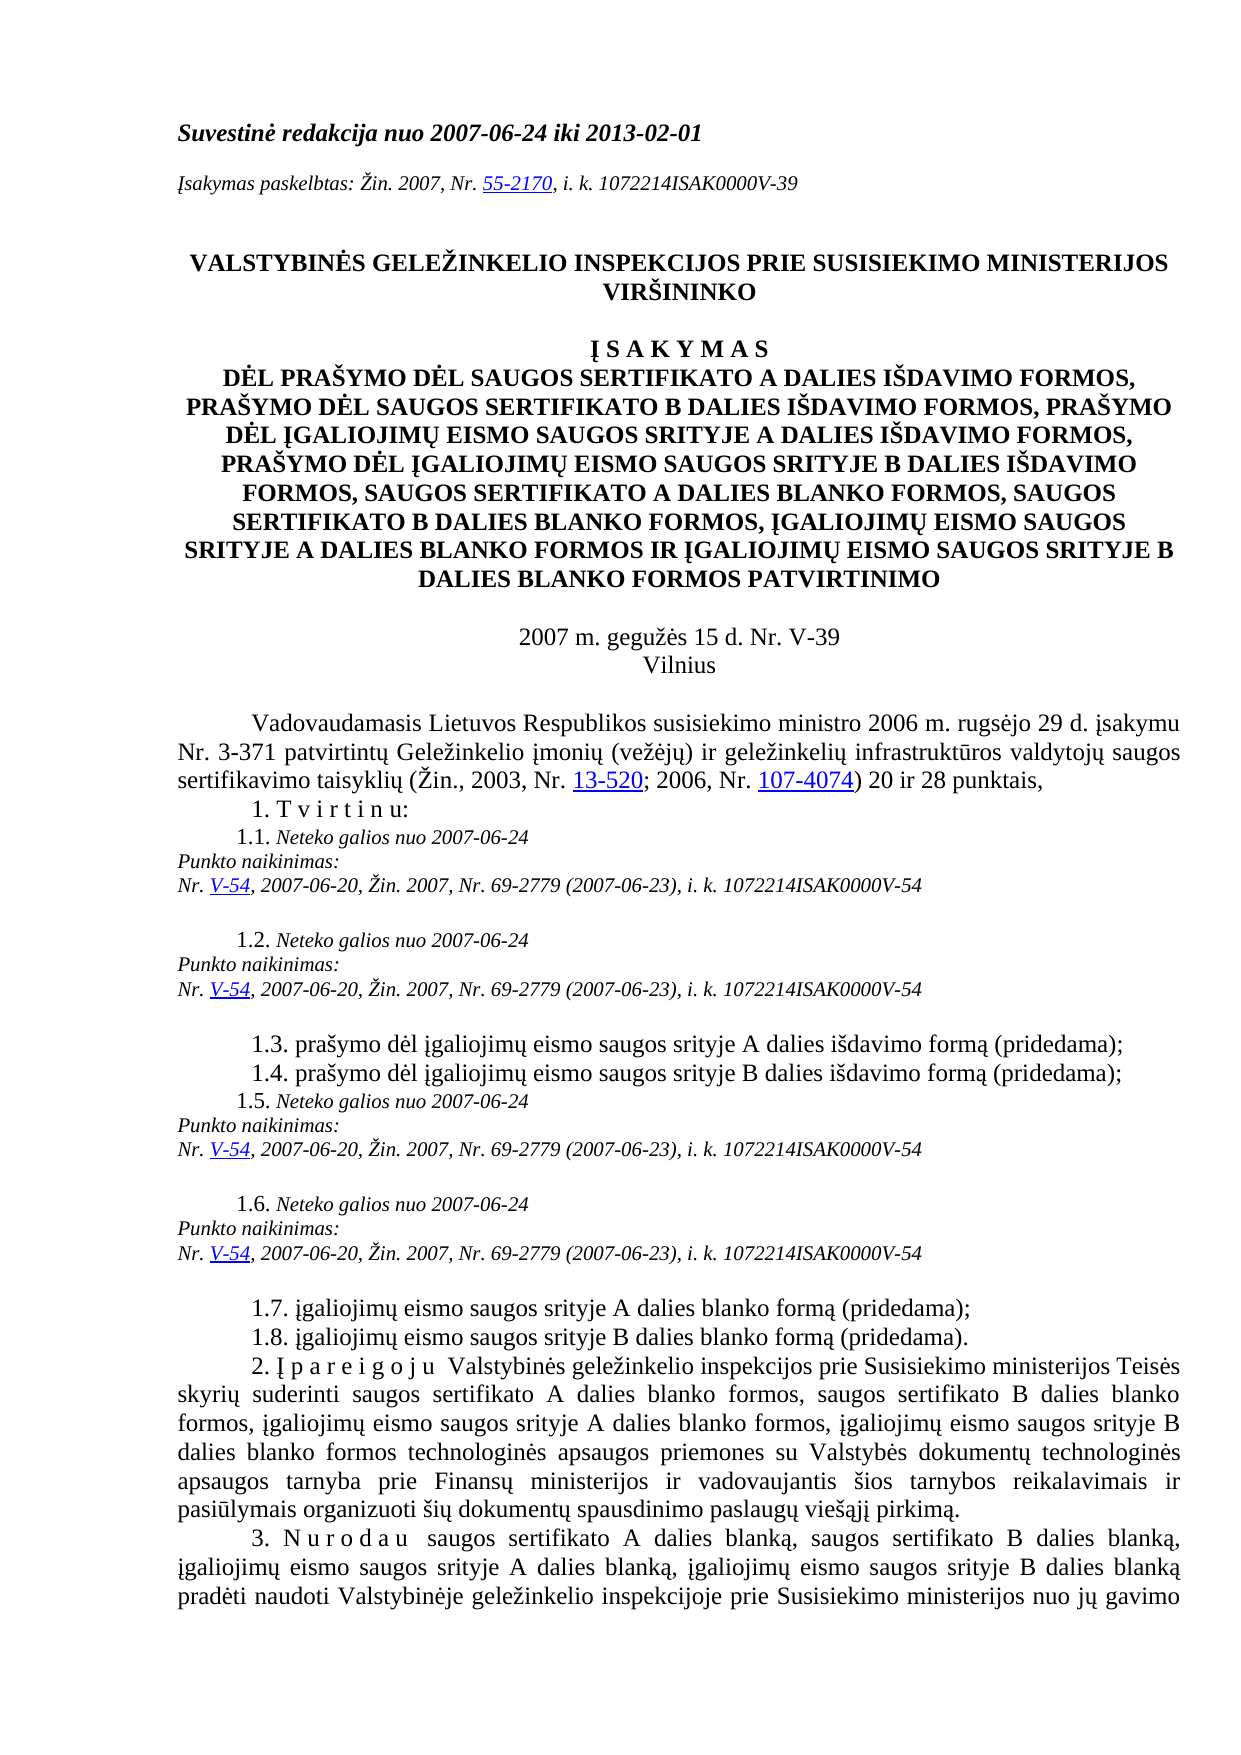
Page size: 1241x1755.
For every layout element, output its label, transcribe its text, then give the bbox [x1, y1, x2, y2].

text Nr. V-54, 2007-06-20, Žin. 2007, Nr. 69-2779 (2007-06-23), i. k. 1072214ISAK0000V-54 [177, 873, 1181, 897]
text Punkto naikinimas: [177, 1113, 1181, 1137]
text 1.2. Neteko galios nuo 2007-06-24 [177, 926, 1181, 952]
text Nr. V-54, 2007-06-20, Žin. 2007, Nr. 69-2779 (2007-06-23), i. k. 1072214ISAK0000V-54 [177, 1137, 1181, 1161]
text 1. Tvirtinu: [177, 794, 1181, 823]
text VALSTYBINĖS GELEŽINKELIO INSPEKCIJOS PRIE SUSISIEKIMO MINISTERIJOS VIRŠININKO [177, 248, 1181, 305]
text Įsakymas paskelbtas: Žin. 2007, Nr. 55-2170, i. k. 1072214ISAK0000V-39 [177, 171, 1181, 195]
text Nr. V-54, 2007-06-20, Žin. 2007, Nr. 69-2779 (2007-06-23), i. k. 1072214ISAK0000V-54 [177, 976, 1181, 1001]
text DĖL PRAŠYMO DĖL SAUGOS SERTIFIKATO A DALIES IŠDAVIMO FORMOS, PRAŠYMO DĖL SAUGOS SERTIFIKATO B DALIES IŠDAVIMO FORMOS, PRAŠYMO DĖL ĮGALIOJIMŲ EISMO SAUGOS SRITYJE A DALIES IŠDAVIMO FORMOS, PRAŠYMO DĖL ĮGALIOJIMŲ EISMO SAUGOS SRITYJE B DALIES IŠDAVIMO FORMOS, SAUGOS SERTIFIKATO A DALIES BLANKO FORMOS, SAUGOS SERTIFIKATO B DALIES BLANKO FORMOS, ĮGALIOJIMŲ EISMO SAUGOS SRITYJE A DALIES BLANKO FORMOS IR ĮGALIOJIMŲ EISMO SAUGOS SRITYJE B DALIES BLANKO FORMOS PATVIRTINIMO [177, 363, 1181, 593]
text 1.4. prašymo dėl įgaliojimų eismo saugos srityje B dalies išdavimo formą (pridedama); [177, 1058, 1181, 1087]
text 1.7. įgaliojimų eismo saugos srityje A dalies blanko formą (pridedama); [177, 1293, 1181, 1322]
text Punkto naikinimas: [177, 1216, 1181, 1240]
text Punkto naikinimas: [177, 952, 1181, 976]
text Suvestinė redakcija nuo 2007-06-24 iki 2013-02-01 [177, 118, 1181, 147]
text 3. Nurodau saugos sertifikato A dalies blanką, saugos sertifikato B dalies blanką, įgaliojimų eismo saugos srityje A dalies blanką, įgaliojimų eismo saugos srityje B dalies blanką pradėti naudoti Valstybinėje geležinkelio inspekcijoje prie Susisiekimo ministerijos nuo jų gavimo [177, 1523, 1181, 1609]
text Nr. V-54, 2007-06-20, Žin. 2007, Nr. 69-2779 (2007-06-23), i. k. 1072214ISAK0000V-54 [177, 1240, 1181, 1264]
text Vilnius [177, 650, 1181, 679]
text 1.5. Neteko galios nuo 2007-06-24 [177, 1087, 1181, 1113]
text 1.6. Neteko galios nuo 2007-06-24 [177, 1190, 1181, 1216]
text 1.3. prašymo dėl įgaliojimų eismo saugos srityje A dalies išdavimo formą (pridedama); [177, 1029, 1181, 1058]
text Vadovaudamasis Lietuvos Respublikos susisiekimo ministro 2006 m. rugsėjo 29 d. įsakymu Nr. 3-371 patvirtintų Geležinkelio įmonių (vežėjų) ir geležinkelių infrastruktūros valdytojų saugos sertifikavimo taisyklių (Žin., 2003, Nr. 13-520; 2006, Nr. 107-4074) 20 ir 28 punktais, [177, 708, 1181, 794]
text Į S A K Y M A S [177, 334, 1181, 363]
text 2007 m. gegužės 15 d. Nr. V-39 [177, 622, 1181, 650]
text 2. Įpareigoju Valstybinės geležinkelio inspekcijos prie Susisiekimo ministerijos Teisės skyrių suderinti saugos sertifikato A dalies blanko formos, saugos sertifikato B dalies blanko formos, įgaliojimų eismo saugos srityje A dalies blanko formos, įgaliojimų eismo saugos srityje B dalies blanko formos technologinės apsaugos priemones su Valstybės dokumentų technologinės apsaugos tarnyba prie Finansų ministerijos ir vadovaujantis šios tarnybos reikalavimais ir pasiūlymais organizuoti šių dokumentų spausdinimo paslaugų viešąjį pirkimą. [177, 1351, 1181, 1523]
text 1.8. įgaliojimų eismo saugos srityje B dalies blanko formą (pridedama). [177, 1322, 1181, 1351]
text 1.1. Neteko galios nuo 2007-06-24 [177, 823, 1181, 849]
text Punkto naikinimas: [177, 849, 1181, 873]
